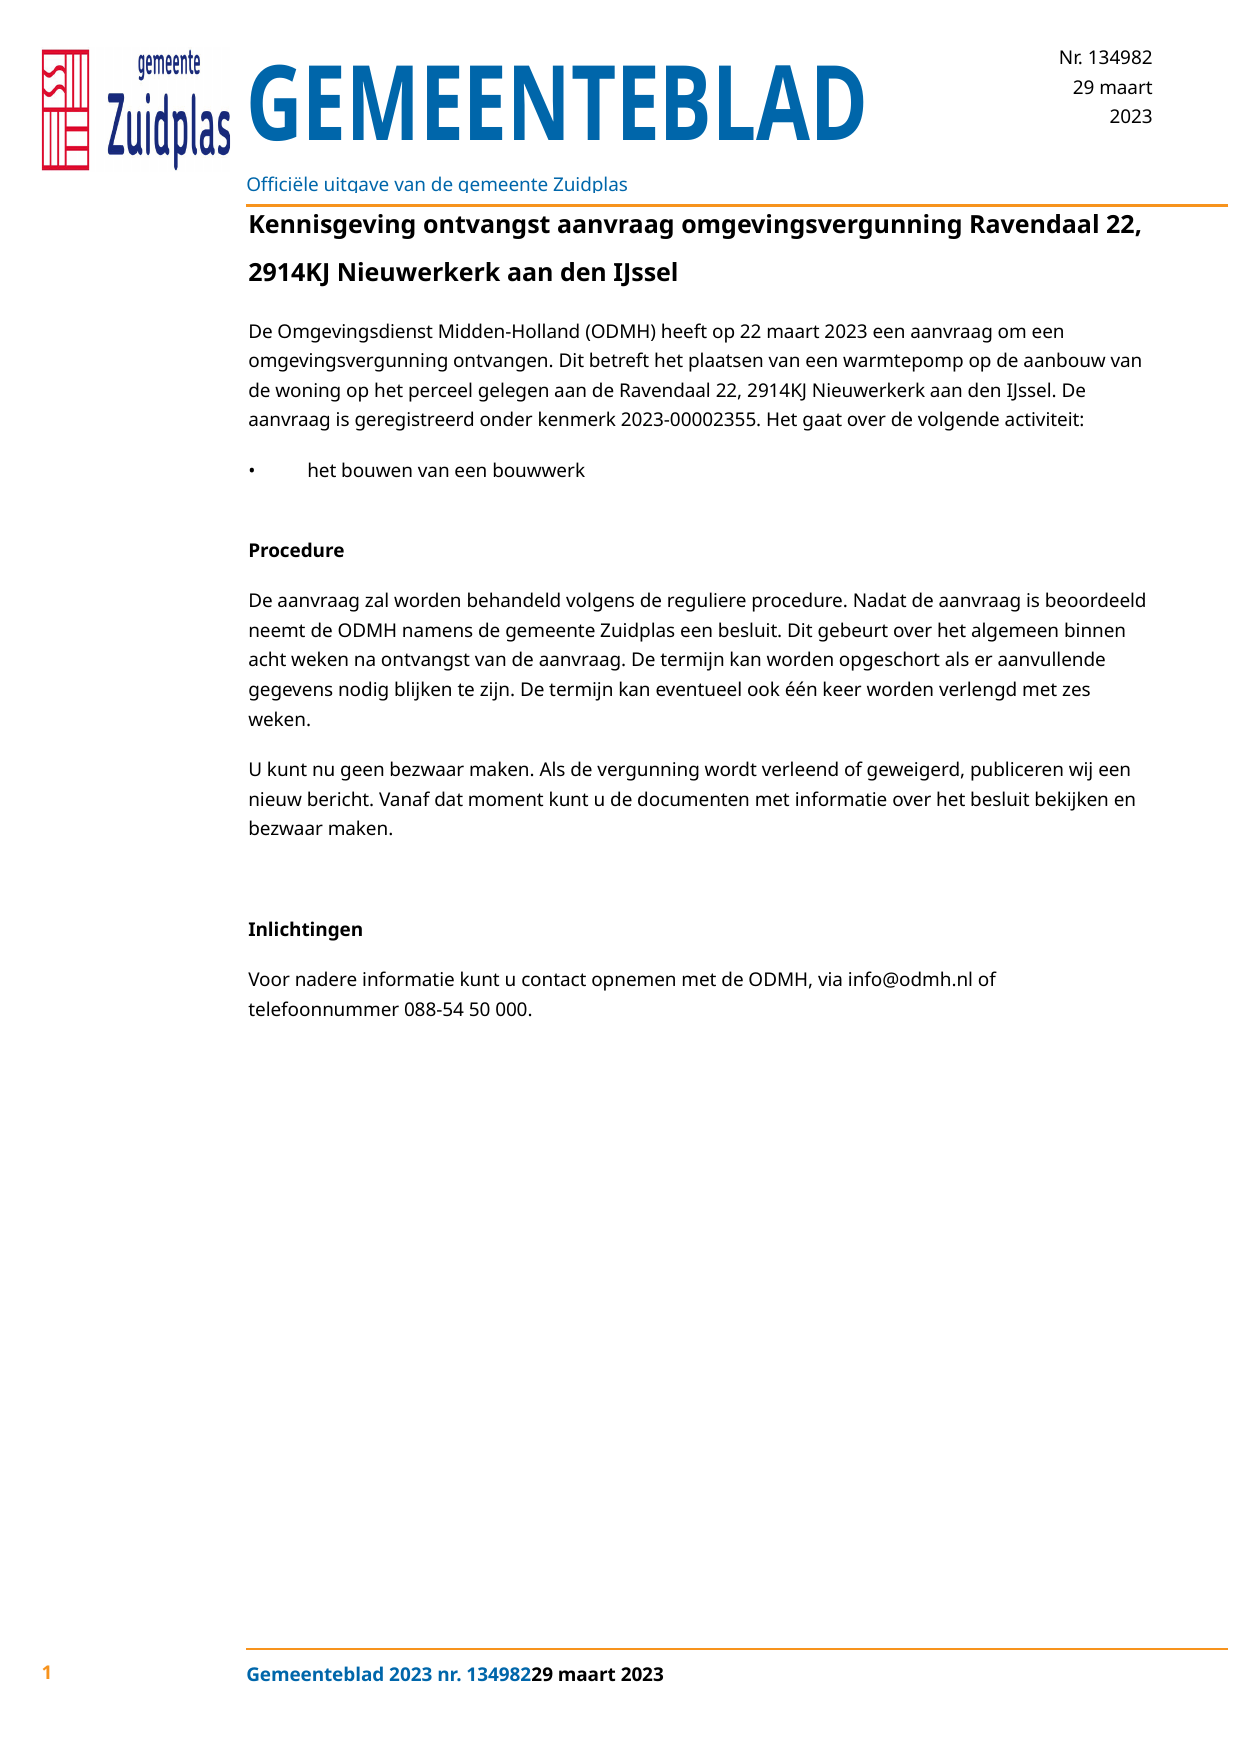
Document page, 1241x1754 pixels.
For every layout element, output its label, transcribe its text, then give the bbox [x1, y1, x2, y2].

text De aanvraag zal worden behandeld volgens de reguliere procedure. Nadat de aanvraag is beoordeeld neemt de ODMH namens de gemeente Zuidplas een besluit. Dit gebeurt over het algemeen binnen acht weken na ontvangst van de aanvraag. De termijn kan worden opgeschort als er aanvullende gegevens nodig blijken te zijn. De termijn kan eventueel ook één keer worden verlengd met zes weken. [248, 587, 1152, 732]
picture [41, 47, 231, 172]
text Kennisgeving ontvangst aanvraag omgevingsvergunning Ravendaal 22, 2914KJ Nieuwerkerk aan den IJssel [248, 207, 1152, 288]
text U kunt nu geen bezwaar maken. Als de vergunning wordt verleend of geweigerd, publiceren wij een nieuw bericht. Vanaf dat moment kunt u de documenten met informatie over het besluit bekijken en bezwaar maken. [248, 756, 1152, 841]
text De Omgevingsdienst Midden-Holland (ODMH) heeft op 22 maart 2023 een aanvraag om een omgevingsvergunning ontvangen. Dit betreft het plaatsen van een warmtepomp op de aanbouw van de woning op het perceel gelegen aan de Ravendaal 22, 2914KJ Nieuwerkerk aan den IJssel. De aanvraag is geregistreerd onder kenmerk 2023-00002355. Het gaat over de volgende activiteit: [248, 318, 1152, 432]
list het bouwen van een bouwwerk [248, 457, 1152, 483]
text Inlichtingen [248, 916, 1152, 942]
text Procedure [248, 537, 1152, 563]
text Voor nadere informatie kunt u contact opnemen met de ODMH, via info@odmh.nl of telefoonnummer 088-54 50 000. [248, 967, 1152, 1022]
